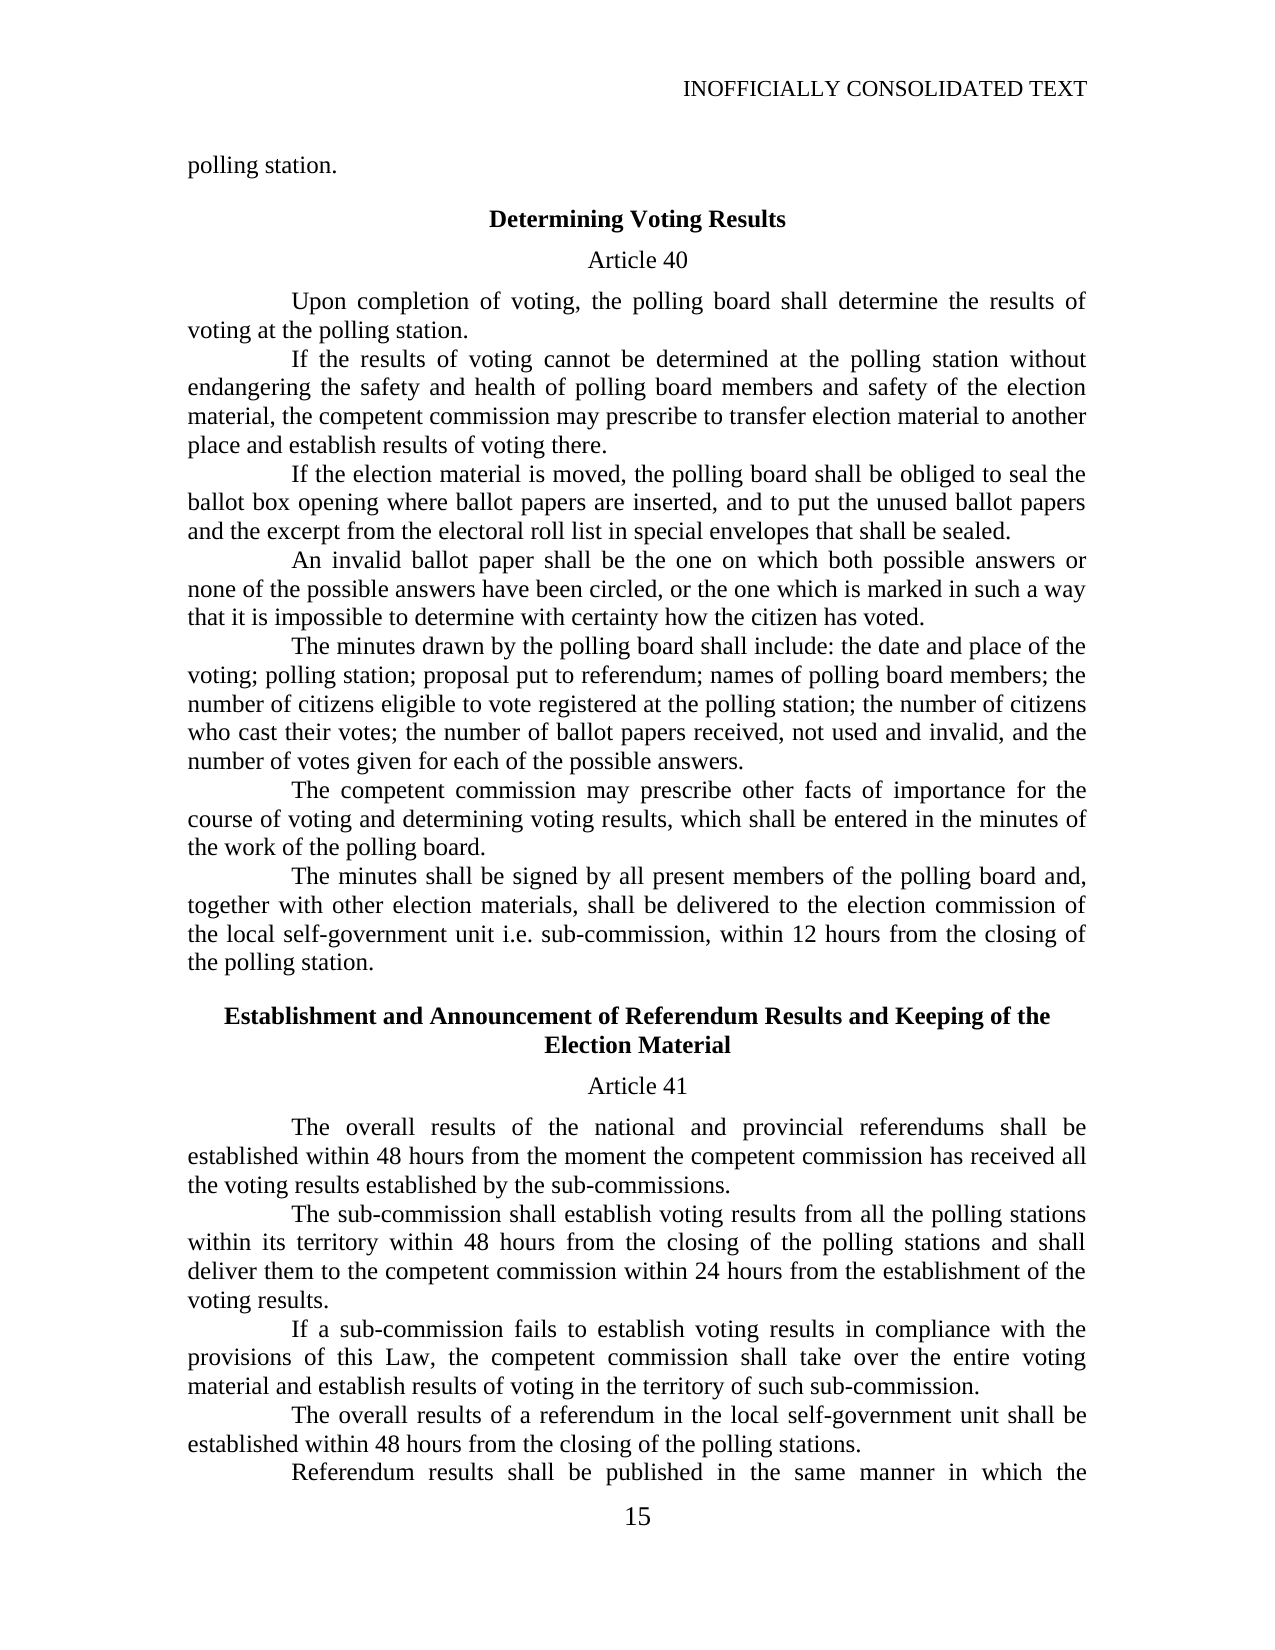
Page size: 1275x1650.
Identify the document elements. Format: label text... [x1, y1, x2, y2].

text If the results of voting cannot be determined at the polling station without endangering the safety and health of polling board members and safety of the election material, the competent commission may prescribe to transfer election material to another place and establish results of voting there. [187, 344, 1087, 459]
text Determining Voting Results [187, 204, 1087, 232]
text The overall results of a referendum in the local self-government unit shall be established within 48 hours from the closing of the polling stations. [187, 1400, 1087, 1457]
text If the election material is moved, the polling board shall be obliged to seal the ballot box opening where ballot papers are inserted, and to put the unused ballot papers and the excerpt from the electoral roll list in special envelopes that shall be sealed. [187, 459, 1087, 545]
text Article 40 [187, 245, 1087, 274]
text The sub-commission shall establish voting results from all the polling stations within its territory within 48 hours from the closing of the polling stations and shall deliver them to the competent commission within 24 hours from the establishment of the voting results. [187, 1199, 1087, 1314]
text The minutes shall be signed by all present members of the polling board and, together with other election materials, shall be delivered to the election commission of the local self-government unit i.e. sub-commission, within 12 hours from the closing of the polling station. [187, 861, 1087, 976]
text Establishment and Announcement of Referendum Results and Keeping of the Election Material [187, 1001, 1087, 1059]
text Article 41 [187, 1071, 1087, 1100]
text An invalid ballot paper shall be the one on which both possible answers or none of the possible answers have been circled, or the one which is marked in such a way that it is impossible to determine with certainty how the citizen has voted. [187, 545, 1087, 631]
text If a sub-commission fails to establish voting results in compliance with the provisions of this Law, the competent commission shall take over the entire voting material and establish results of voting in the territory of such sub-commission. [187, 1314, 1087, 1400]
text Upon completion of voting, the polling board shall determine the results of voting at the polling station. [187, 286, 1087, 344]
text The overall results of the national and provincial referendums shall be established within 48 hours from the moment the competent commission has received all the voting results established by the sub-commissions. [187, 1112, 1087, 1199]
text polling station. [187, 150, 1087, 179]
text Referendum results shall be published in the same manner in which the [187, 1457, 1087, 1486]
text The minutes drawn by the polling board shall include: the date and place of the voting; polling station; proposal put to referendum; names of polling board members; the number of citizens eligible to vote registered at the polling station; the number of citizens who cast their votes; the number of ballot papers received, not used and invalid, and the number of votes given for each of the possible answers. [187, 631, 1087, 775]
text The competent commission may prescribe other facts of importance for the course of voting and determining voting results, which shall be entered in the minutes of the work of the polling board. [187, 775, 1087, 861]
